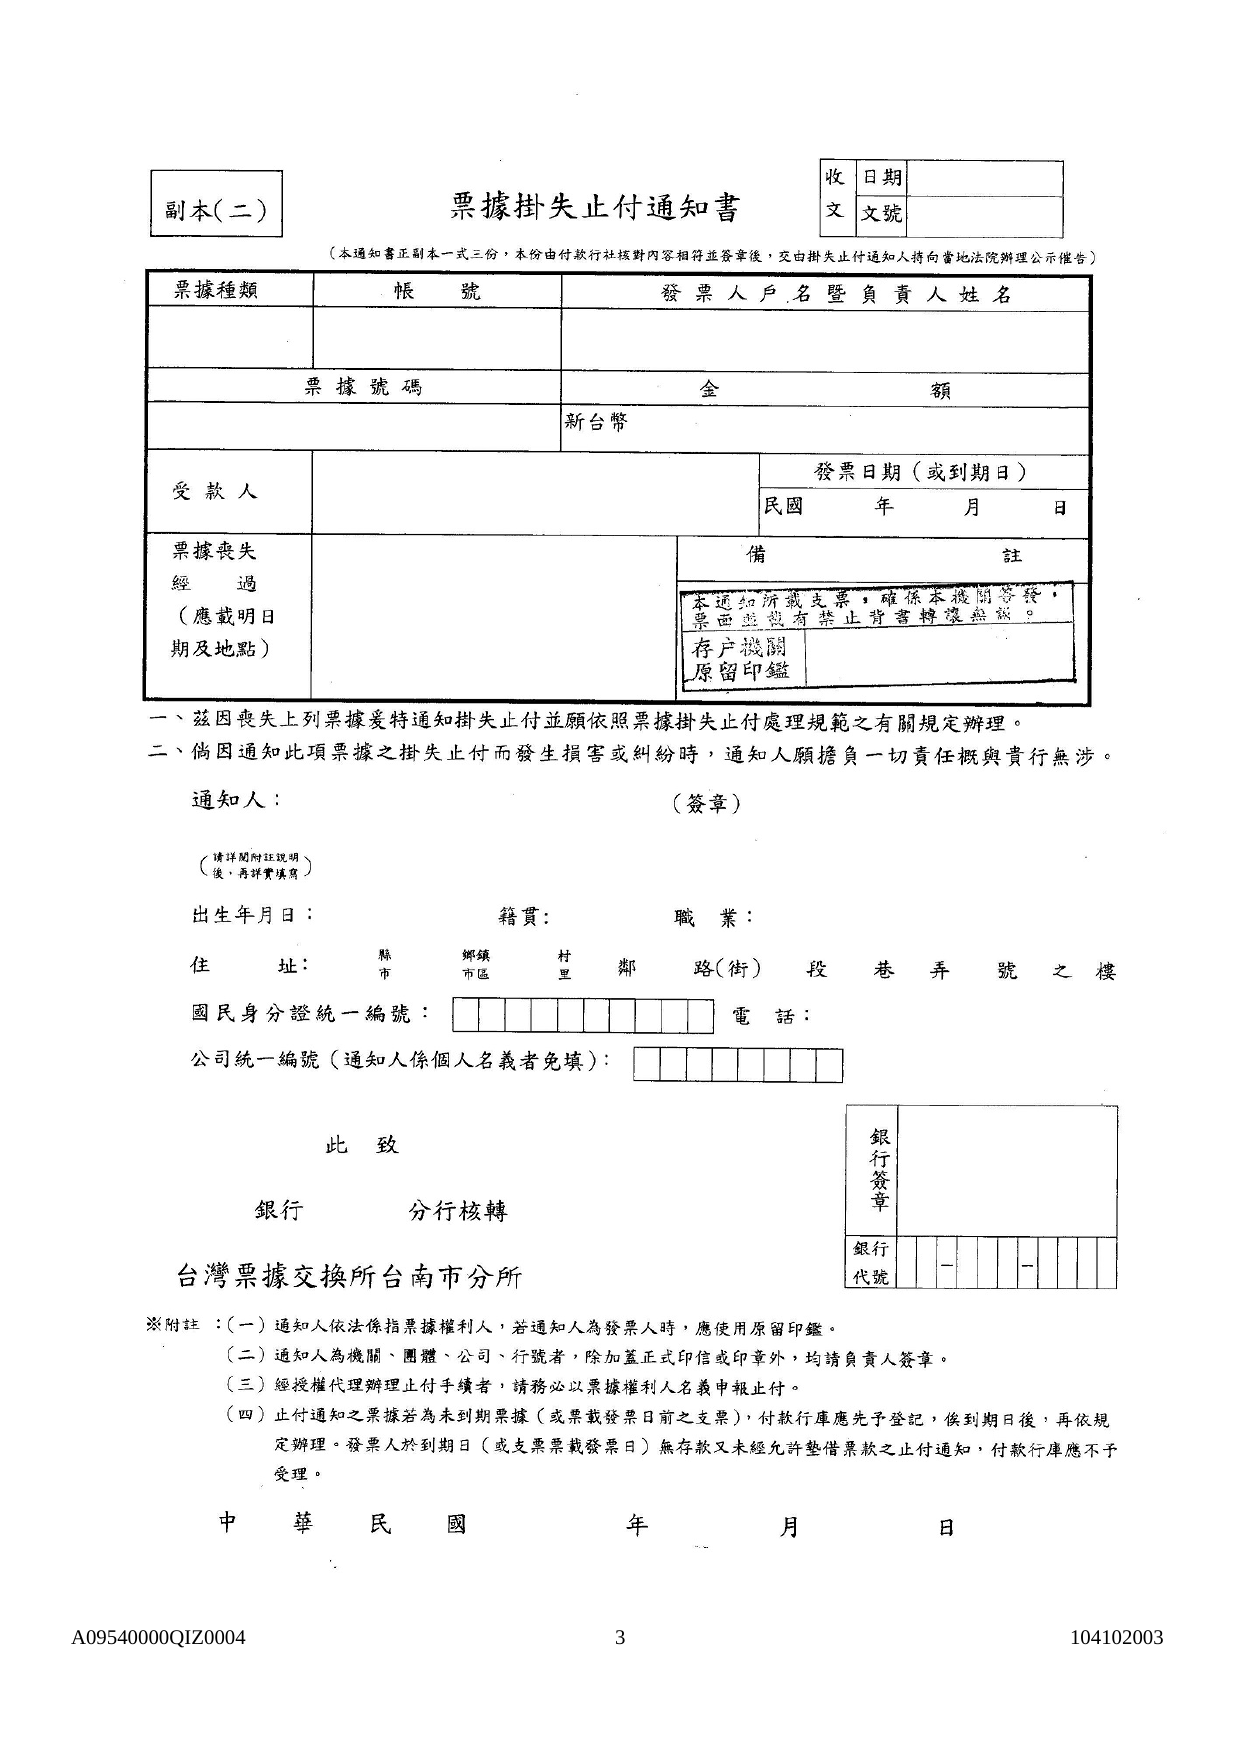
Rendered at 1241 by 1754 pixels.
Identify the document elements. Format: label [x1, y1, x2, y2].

picture [70, 88, 1170, 1600]
